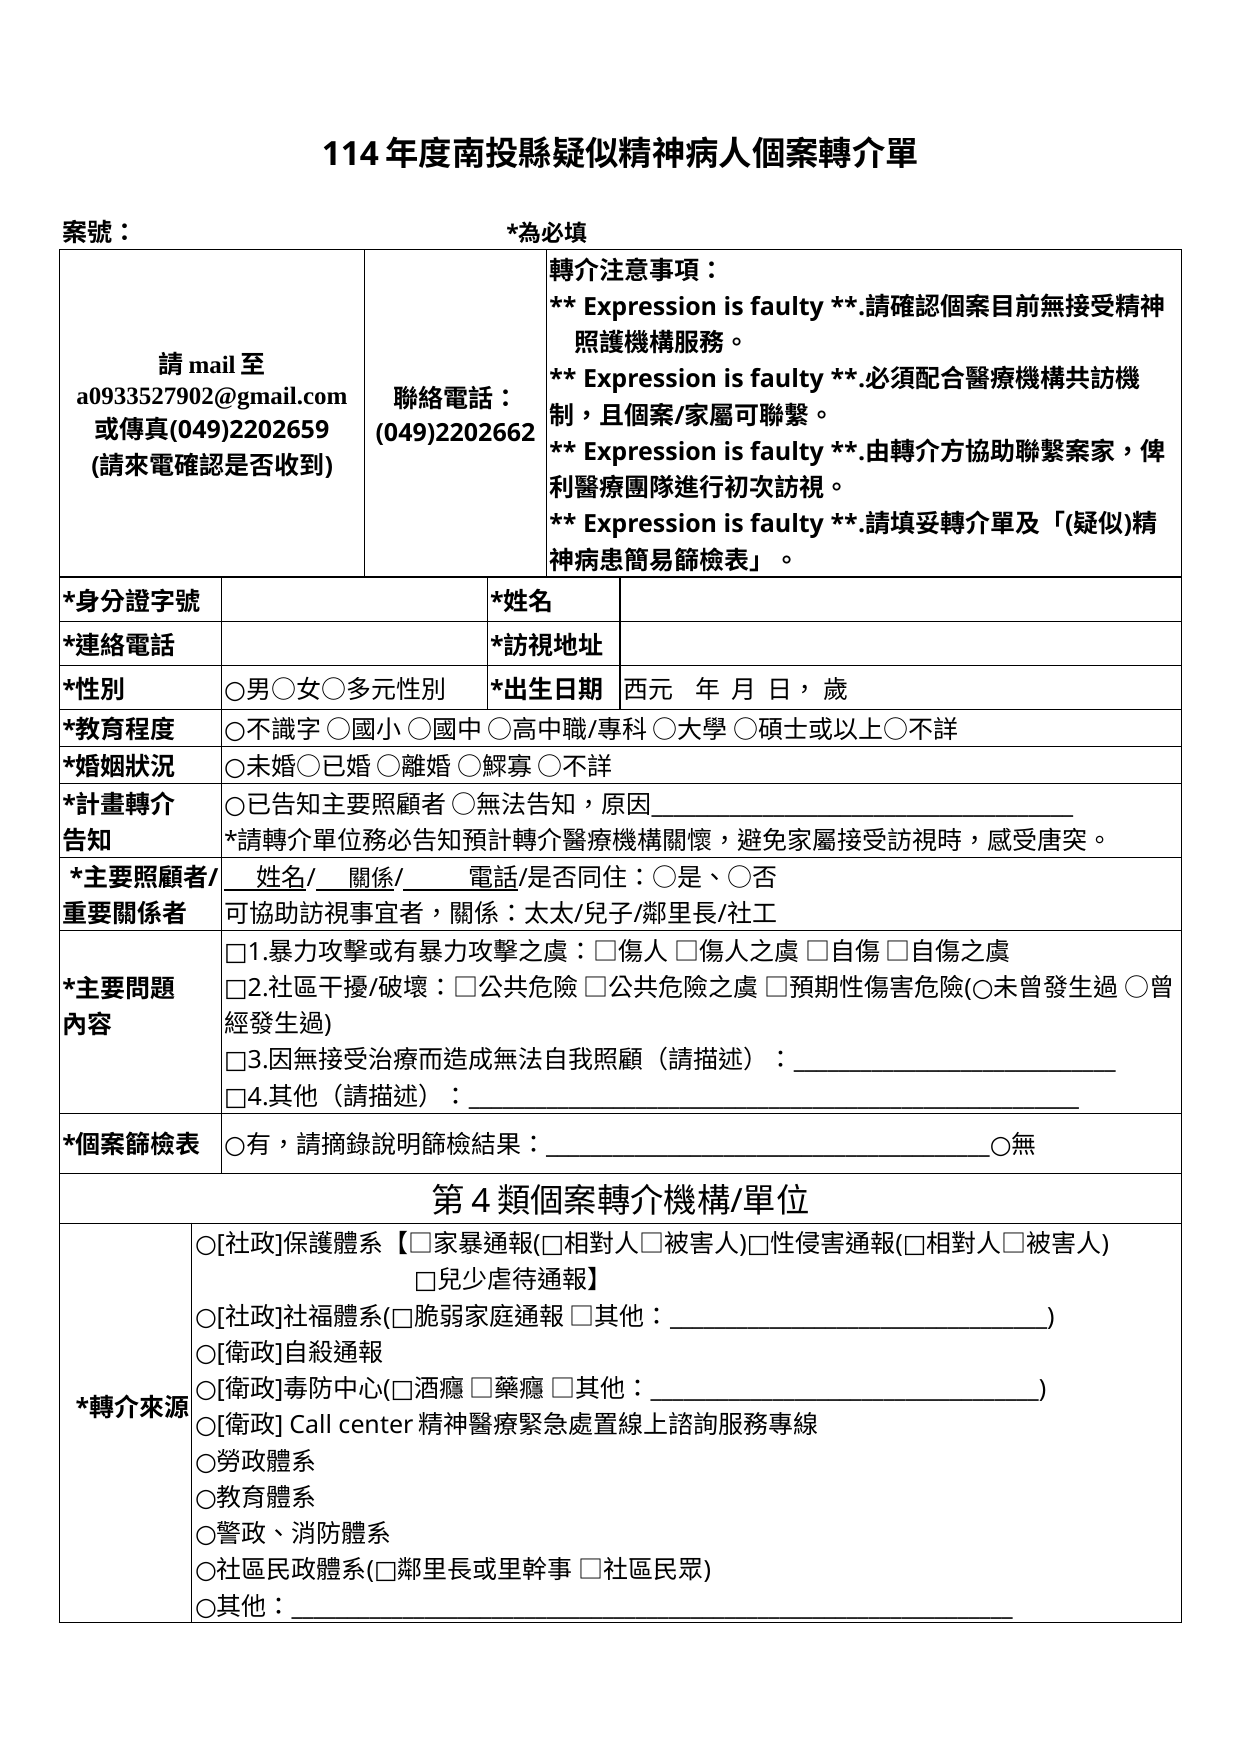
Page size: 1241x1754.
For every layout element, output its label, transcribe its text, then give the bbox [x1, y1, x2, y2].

table_cell *主要問題 內容 [60, 931, 221, 1112]
table_cell *連絡電話 [60, 622, 221, 665]
table_cell ○未婚○已婚 ○離婚 ○鰥寡 ○不詳 [222, 747, 1181, 783]
table_cell *主要照顧者/ 重要關係者 [60, 858, 221, 930]
table_cell *婚姻狀況 [60, 747, 221, 783]
table_cell [222, 622, 487, 665]
table_cell *訪視地址 [488, 622, 619, 665]
table_cell □1.暴力攻擊或有暴力攻擊之虞：□傷人 □傷人之虞 □自傷 □自傷之虞 □2.社區干擾/破壞：□公共危險 □公共危險之虞 □預期性傷害危險(○未曾發生過 ○曾經發生過) □3.因無接受治療而造成無法自我照顧（請描述）：_____________________________ □4.其他（請描述）：_______________________________________________________ [222, 931, 1181, 1112]
table_cell 聯絡電話： (049)2202662 [365, 250, 546, 576]
table_header 114年度南投縣疑似精神病人個案轉介單 案號： *為必填 [59, 127, 1181, 249]
table_cell *計畫轉介 告知 [60, 784, 221, 857]
table_cell ○[社政]保護體系【□家暴通報(□相對人□被害人)□性侵害通報(□相對人□被害人) □兒少虐待通報】 ○[社政]社福體系(□脆弱家庭通報 □其他：__________________________________) ○[衛政]自殺通報 ○[衛政]毒防中心(□酒癮 □藥癮 □其他：___________________________________) ○[衛政] Call center精神醫療緊急處置線上諮詢服務專線 ○勞政體系 ○教育體系 ○警政、消防體系 ○社區民政體系(□鄰里長或里幹事 □社區民眾) ○其他：_________________________________________________________________ [192, 1224, 1181, 1622]
table_cell 轉介注意事項： ** 表述式有誤 **.請確認個案目前無接受精神照護機構服務。 ** 表述式有誤 **.必須配合醫療機構共訪機制，且個案/家屬可聯繫。 ** 表述式有誤 **.由轉介方協助聯繫案家，俾利醫療團隊進行初次訪視。 ** 表述式有誤 **.請填妥轉介單及「(疑似)精神病患簡易篩檢表」。 [547, 250, 1181, 576]
table_cell *姓名 [488, 578, 619, 621]
table_cell *個案篩檢表 [60, 1114, 221, 1173]
table_cell 姓名/ 關係/ 電話/是否同住：○是、○否 可協助訪視事宜者，關係：太太/兒子/鄰里長/社工 [222, 858, 1181, 930]
table_cell *身分證字號 [60, 578, 221, 621]
table_cell [621, 622, 1181, 665]
table_cell 第4類個案轉介機構/單位 [60, 1174, 1181, 1222]
table_cell [222, 578, 487, 621]
table_cell ○有，請摘錄說明篩檢結果：________________________________________○無 [222, 1114, 1181, 1173]
table_cell *轉介來源 [60, 1224, 191, 1622]
table_cell [621, 578, 1181, 621]
table_cell *性別 [60, 666, 221, 708]
table_cell *教育程度 [60, 710, 221, 746]
table_cell 請mail至a0933527902@gmail.com 或傳真(049)2202659 (請來電確認是否收到) [60, 250, 364, 576]
table_cell ○男○女○多元性別 [222, 666, 487, 708]
table_cell ○已告知主要照顧者 ○無法告知，原因______________________________________ *請轉介單位務必告知預計轉介醫療機構關懷，避免家屬接受訪視時，感受唐突。 [222, 784, 1181, 857]
table_cell ○不識字 ○國小 ○國中 ○高中職/專科 ○大學 ○碩士或以上○不詳 [222, 710, 1181, 746]
table_cell *出生日期 [488, 666, 619, 708]
table_cell 西元 年 月 日， 歲 [621, 666, 1181, 708]
